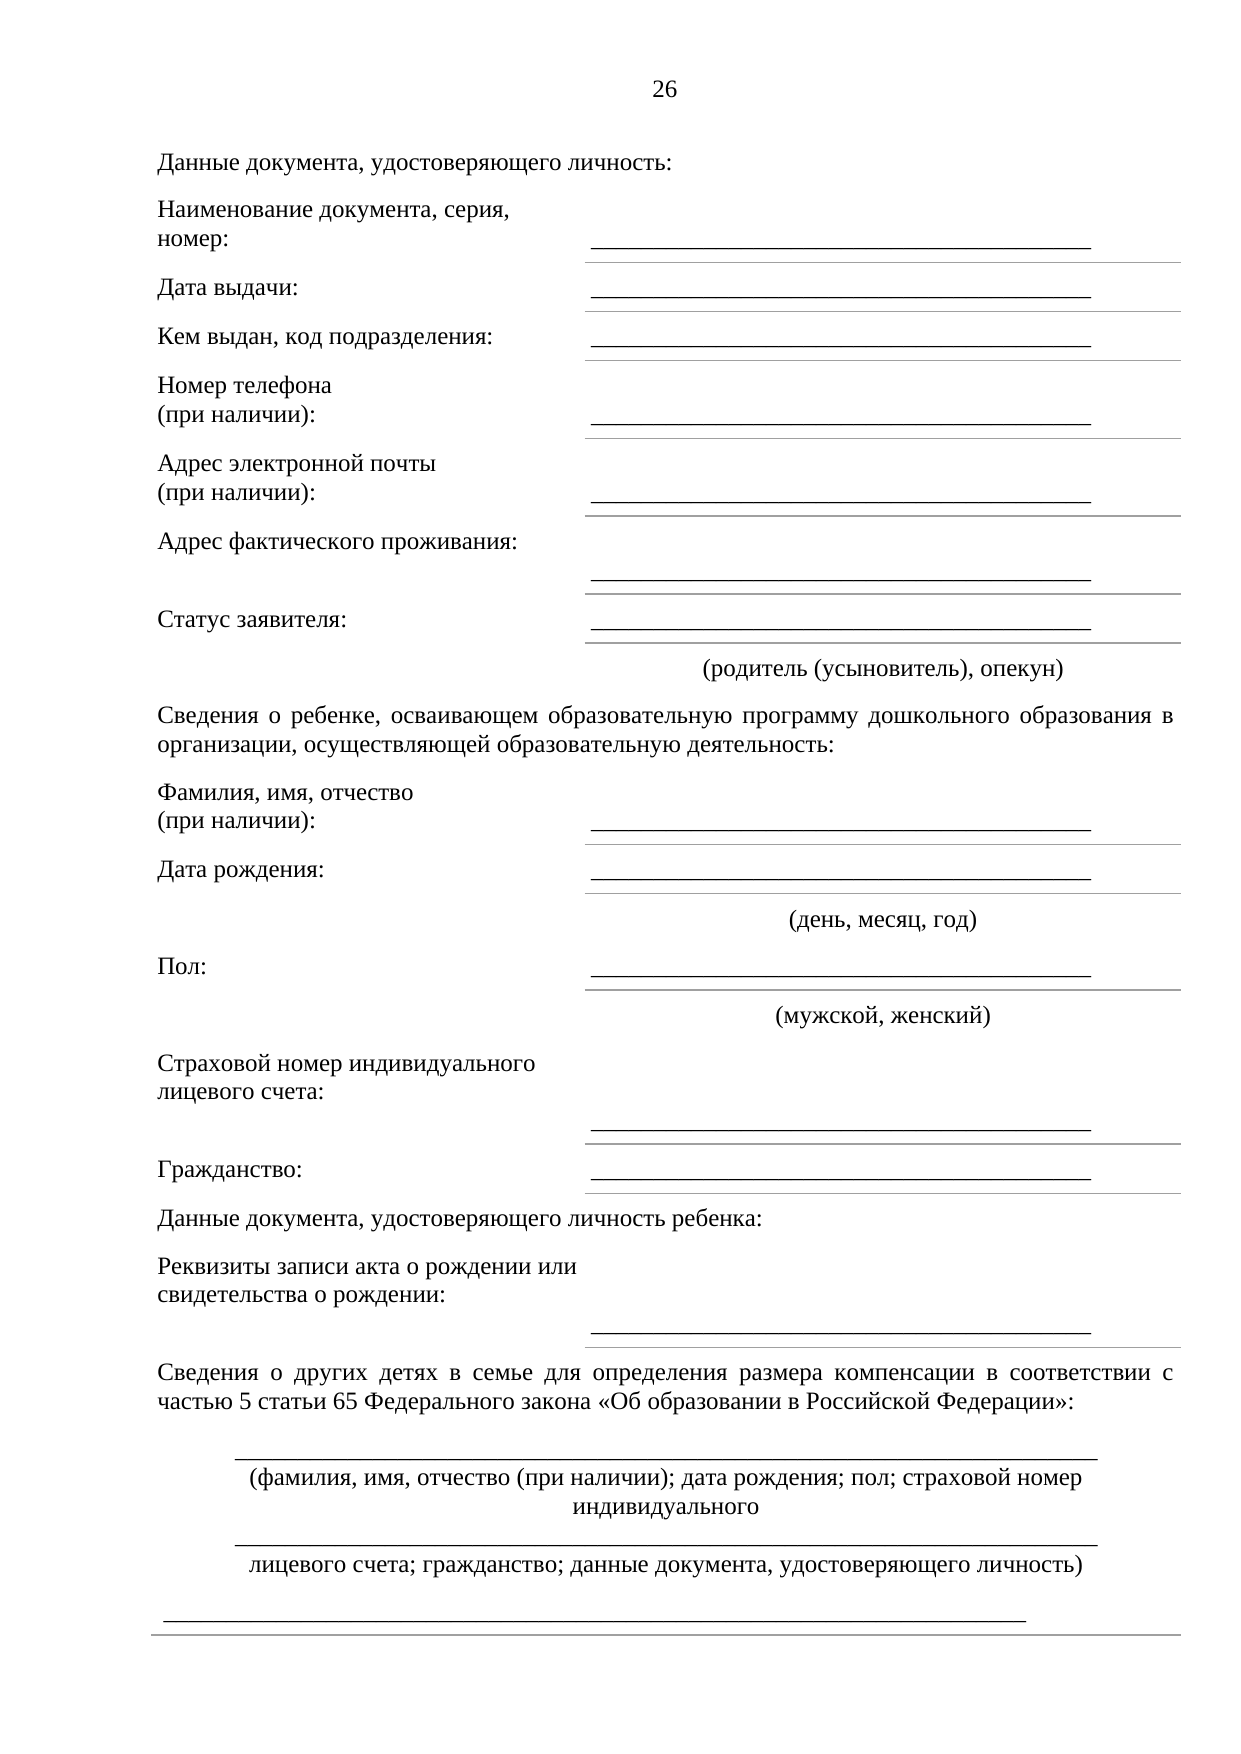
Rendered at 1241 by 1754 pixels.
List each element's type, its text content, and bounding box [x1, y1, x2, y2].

table_cell (день, месяц, год) [585, 894, 1181, 942]
table_cell ________________________________________ [585, 1241, 1181, 1346]
table_cell Сведения о других детях в семье для определения размера компенсации в соответствии с частью 5 статьи 65 Федерального закона «Об образовании в Российской Федерации»: [151, 1346, 1181, 1424]
table_cell Фамилия, имя, отчество (при наличии): [151, 768, 584, 844]
table_cell [151, 642, 584, 691]
table_cell Дата выдачи: [151, 261, 584, 311]
table_cell Наименование документа, серия, номер: [151, 185, 584, 261]
table_cell Реквизиты записи акта о рождении или свидетельства о рождении: [151, 1241, 584, 1346]
table_cell ________________________________________ [585, 1145, 1181, 1192]
table_cell Адрес электронной почты (при наличии): [151, 438, 584, 515]
table_cell _____________________________________________________________________ (фамилия, имя, отчество (при наличии); дата рождения; пол; страховой номер индивидуального _____________________________________________________________________ лицевого счета; гражданство; данные документа, удостоверяющего личность) [151, 1424, 1181, 1587]
table_cell ________________________________________ [585, 312, 1181, 359]
table_cell (родитель (усыновитель), опекун) [585, 644, 1181, 691]
table_cell ________________________________________ [585, 845, 1181, 893]
table_cell Гражданство: [151, 1143, 584, 1192]
table_cell Данные документа, удостоверяющего личность: [151, 136, 1181, 185]
table_cell Данные документа, удостоверяющего личность ребенка: [151, 1193, 1181, 1241]
table_cell ________________________________________ [585, 517, 1181, 593]
table_cell Кем выдан, код подразделения: [151, 311, 584, 359]
table_cell Страховой номер индивидуального лицевого счета: [151, 1038, 584, 1143]
table_cell ________________________________________ [585, 439, 1181, 515]
table_cell _____________________________________________________________________ [151, 1587, 1181, 1634]
table_cell Номер телефона (при наличии): [151, 360, 584, 437]
table_cell ________________________________________ [585, 185, 1181, 261]
table_cell Сведения о ребенке, осваивающем образовательную программу дошкольного образования в организации, осуществляющей образовательную деятельность: [151, 691, 1181, 767]
table_cell ________________________________________ [585, 263, 1181, 311]
table_cell (мужской, женский) [585, 991, 1181, 1038]
table_cell [151, 893, 584, 942]
table_cell ________________________________________ [585, 768, 1181, 844]
table_cell ________________________________________ [585, 595, 1181, 642]
table_cell Статус заявителя: [151, 593, 584, 642]
table_cell Адрес фактического проживания: [151, 515, 584, 593]
table_cell Пол: [151, 942, 584, 989]
table_cell Дата рождения: [151, 844, 584, 893]
table_cell ________________________________________ [585, 942, 1181, 989]
table_cell ________________________________________ [585, 361, 1181, 437]
table_cell ________________________________________ [585, 1038, 1181, 1143]
table_cell [151, 989, 584, 1038]
